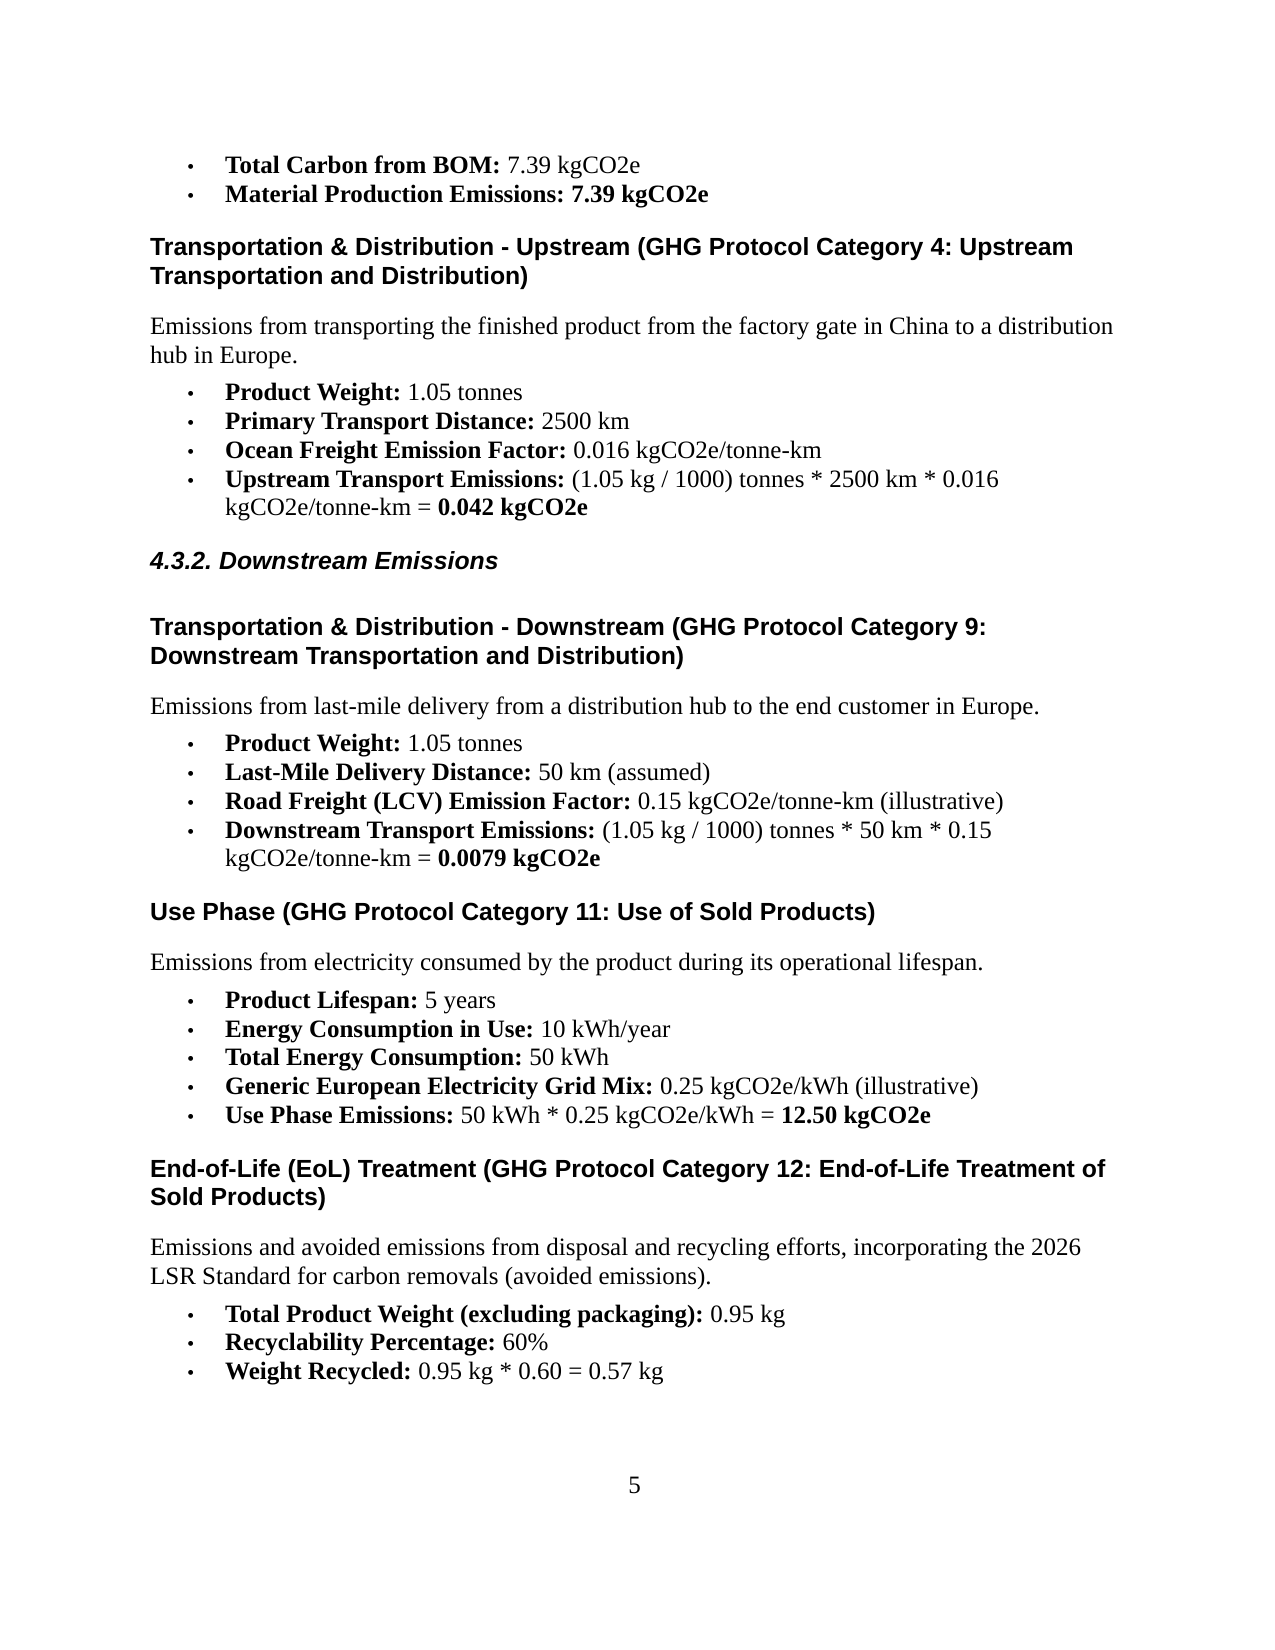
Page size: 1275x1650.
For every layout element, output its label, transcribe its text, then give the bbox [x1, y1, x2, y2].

subtitle Transportation & Distribution - Downstream (GHG Protocol Category 9: Downstream Transportation and Distribution) [150, 612, 1125, 669]
list Road Freight (LCV) Emission Factor: 0.15 kgCO2e/tonne-km (illustrative) [187, 786, 1125, 815]
subtitle End-of-Life (EoL) Treatment (GHG Protocol Category 12: End-of-Life Treatment of Sold Products) [150, 1154, 1125, 1211]
list Product Lifespan: 5 years [187, 985, 1125, 1014]
list Product Weight: 1.05 tonnes [187, 377, 1125, 406]
subtitle Use Phase (GHG Protocol Category 11: Use of Sold Products) [150, 897, 1125, 926]
text Emissions from transporting the finished product from the factory gate in China to a distribution hub in Europe. [150, 311, 1125, 368]
list Ocean Freight Emission Factor: 0.016 kgCO2e/tonne-km [187, 435, 1125, 464]
list Total Product Weight (excluding packaging): 0.95 kg [187, 1299, 1125, 1327]
list Generic European Electricity Grid Mix: 0.25 kgCO2e/kWh (illustrative) [187, 1071, 1125, 1100]
text Emissions from last-mile delivery from a distribution hub to the end customer in Europe. [150, 691, 1125, 719]
list Downstream Transport Emissions: (1.05 kg / 1000) tonnes * 50 km * 0.15 kgCO2e/tonne-km = 0.0079 kgCO2e [187, 815, 1125, 872]
list Recyclability Percentage: 60% [187, 1327, 1125, 1356]
list Total Energy Consumption: 50 kWh [187, 1042, 1125, 1071]
list Primary Transport Distance: 2500 km [187, 406, 1125, 435]
list Total Carbon from BOM: 7.39 kgCO2e [187, 150, 1125, 179]
list Weight Recycled: 0.95 kg * 0.60 = 0.57 kg [187, 1356, 1125, 1385]
list Product Weight: 1.05 tonnes [187, 728, 1125, 757]
list Material Production Emissions: 7.39 kgCO2e [187, 179, 1125, 207]
list Upstream Transport Emissions: (1.05 kg / 1000) tonnes * 2500 km * 0.016 kgCO2e/tonne-km = 0.042 kgCO2e [187, 464, 1125, 521]
list Energy Consumption in Use: 10 kWh/year [187, 1014, 1125, 1042]
subtitle Transportation & Distribution - Upstream (GHG Protocol Category 4: Upstream Transportation and Distribution) [150, 232, 1125, 289]
text Emissions and avoided emissions from disposal and recycling efforts, incorporating the 2026 LSR Standard for carbon removals (avoided emissions). [150, 1232, 1125, 1290]
list Use Phase Emissions: 50 kWh * 0.25 kgCO2e/kWh = 12.50 kgCO2e [187, 1100, 1125, 1129]
list Last-Mile Delivery Distance: 50 km (assumed) [187, 757, 1125, 786]
subtitle 4.3.2. Downstream Emissions [150, 546, 1125, 575]
text Emissions from electricity consumed by the product during its operational lifespan. [150, 947, 1125, 976]
